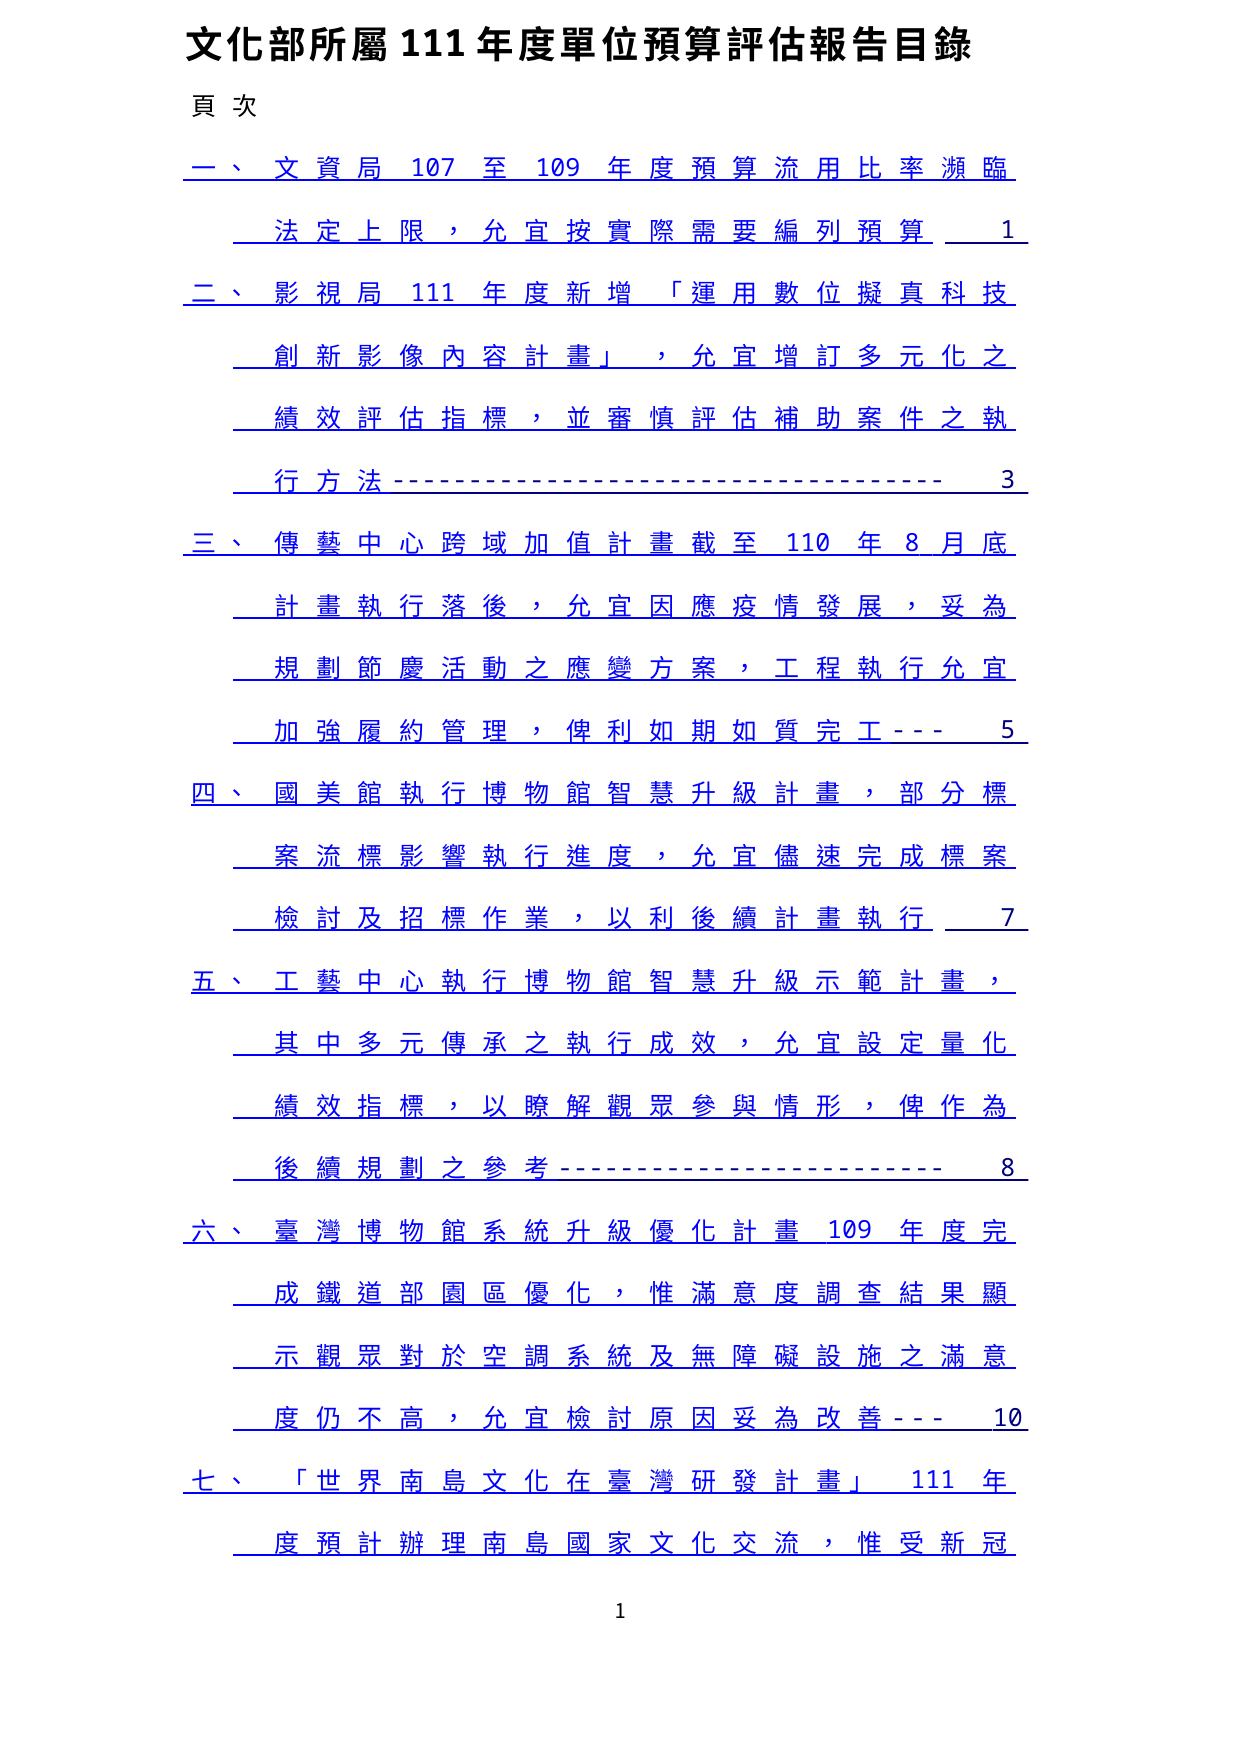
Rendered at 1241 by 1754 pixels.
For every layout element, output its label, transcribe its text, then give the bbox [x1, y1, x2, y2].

text 五、工藝中心執行博物館智慧升級示範計畫，其中多元傳承之執行成效，允宜設定量化績效指標，以瞭解觀眾參與情形，俾作為後續規劃之參考 8 [183, 937, 1028, 1187]
text 二、影視局111年度新增「運用數位擬真科技創新影像內容計畫」，允宜增訂多元化之績效評估指標，並審慎評估補助案件之執行方法 3 [183, 250, 1028, 500]
text 六、臺灣博物館系統升級優化計畫109年度完成鐵道部園區優化，惟滿意度調查結果顯示觀眾對於空調系統及無障礙設施之滿意度仍不高，允宜檢討原因妥為改善 10 [183, 1187, 1028, 1437]
text 四、國美館執行博物館智慧升級計畫，部分標案流標影響執行進度，允宜儘速完成標案檢討及招標作業，以利後續計畫執行 7 [183, 750, 1028, 937]
text 七、「世界南島文化在臺灣研發計畫」111年度預計辦理南島國家文化交流，惟受新冠 [183, 1437, 1028, 1562]
text 一、文資局107至109年度預算流用比率瀕臨法定上限，允宜按實際需要編列預算 1 [183, 125, 1028, 250]
text 三、傳藝中心跨域加值計畫截至110年8月底計畫執行落後，允宜因應疫情發展，妥為規劃節慶活動之應變方案，工程執行允宜加強履約管理，俾利如期如質完工 5 [183, 500, 1028, 750]
text 文化部所屬111年度單位預算評估報告目錄 頁次 [183, 0, 1058, 125]
